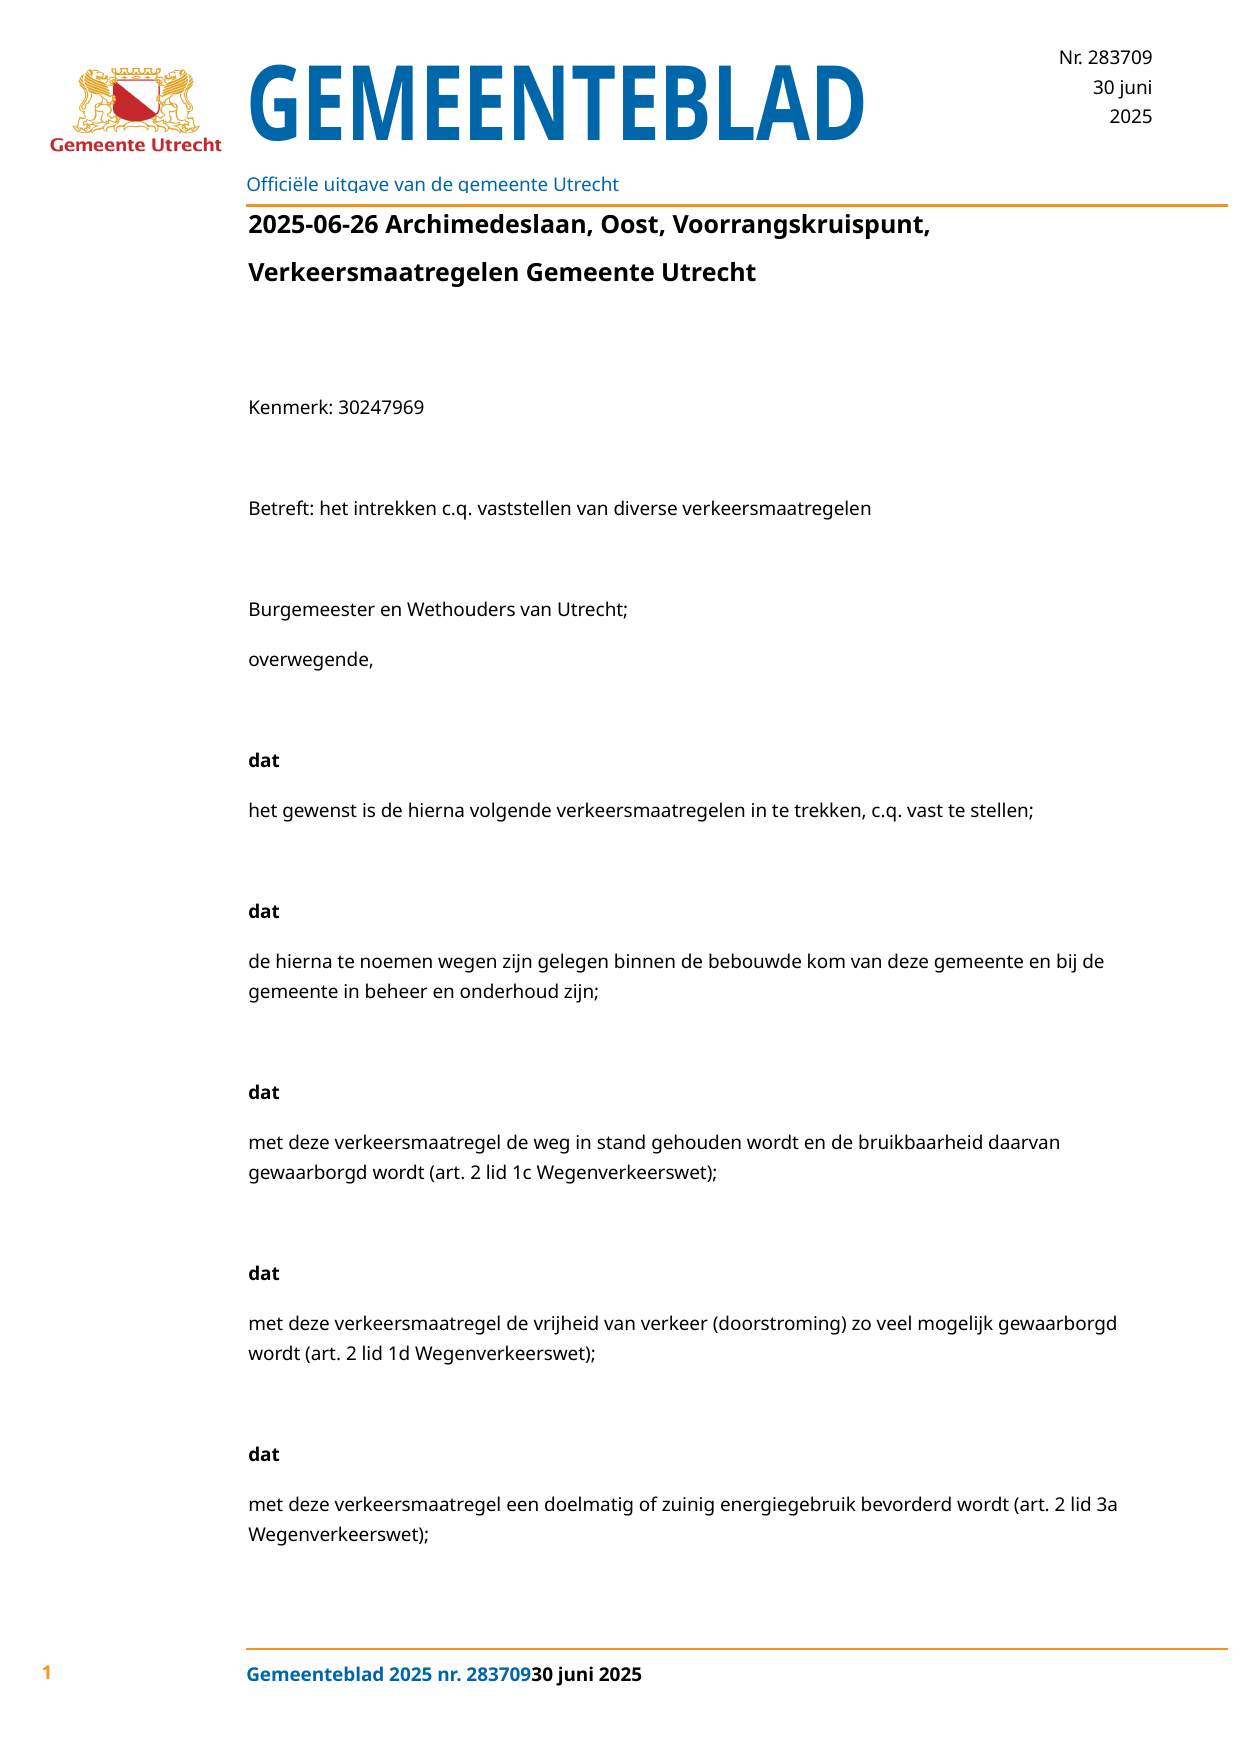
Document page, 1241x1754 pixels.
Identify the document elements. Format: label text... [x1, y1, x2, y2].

text het gewenst is de hierna volgende verkeersmaatregelen in te trekken, c.q. vast te stellen; [248, 797, 1152, 823]
text 2025-06-26 Archimedeslaan, Oost, Voorrangskruispunt, Verkeersmaatregelen Gemeente Utrecht [248, 207, 1152, 288]
text dat [248, 898, 1152, 924]
text dat [248, 1079, 1152, 1105]
text dat [248, 1260, 1152, 1286]
text Betreft: het intrekken c.q. vaststellen van diverse verkeersmaatregelen [248, 495, 1152, 521]
picture [41, 47, 231, 172]
text dat [248, 1441, 1152, 1466]
text Burgemeester en Wethouders van Utrecht; [248, 596, 1152, 621]
text overwegende, [248, 646, 1152, 672]
text dat [248, 747, 1152, 773]
text Kenmerk: 30247969 [248, 394, 1152, 420]
text met deze verkeersmaatregel de vrijheid van verkeer (doorstroming) zo veel mogelijk gewaarborgd wordt (art. 2 lid 1d Wegenverkeerswet); [248, 1310, 1152, 1366]
text met deze verkeersmaatregel de weg in stand gehouden wordt en de bruikbaarheid daarvan gewaarborgd wordt (art. 2 lid 1c Wegenverkeerswet); [248, 1129, 1152, 1185]
text met deze verkeersmaatregel een doelmatig of zuinig energiegebruik bevorderd wordt (art. 2 lid 3a Wegenverkeerswet); [248, 1491, 1152, 1546]
text de hierna te noemen wegen zijn gelegen binnen de bebouwde kom van deze gemeente en bij de gemeente in beheer en onderhoud zijn; [248, 949, 1152, 1004]
